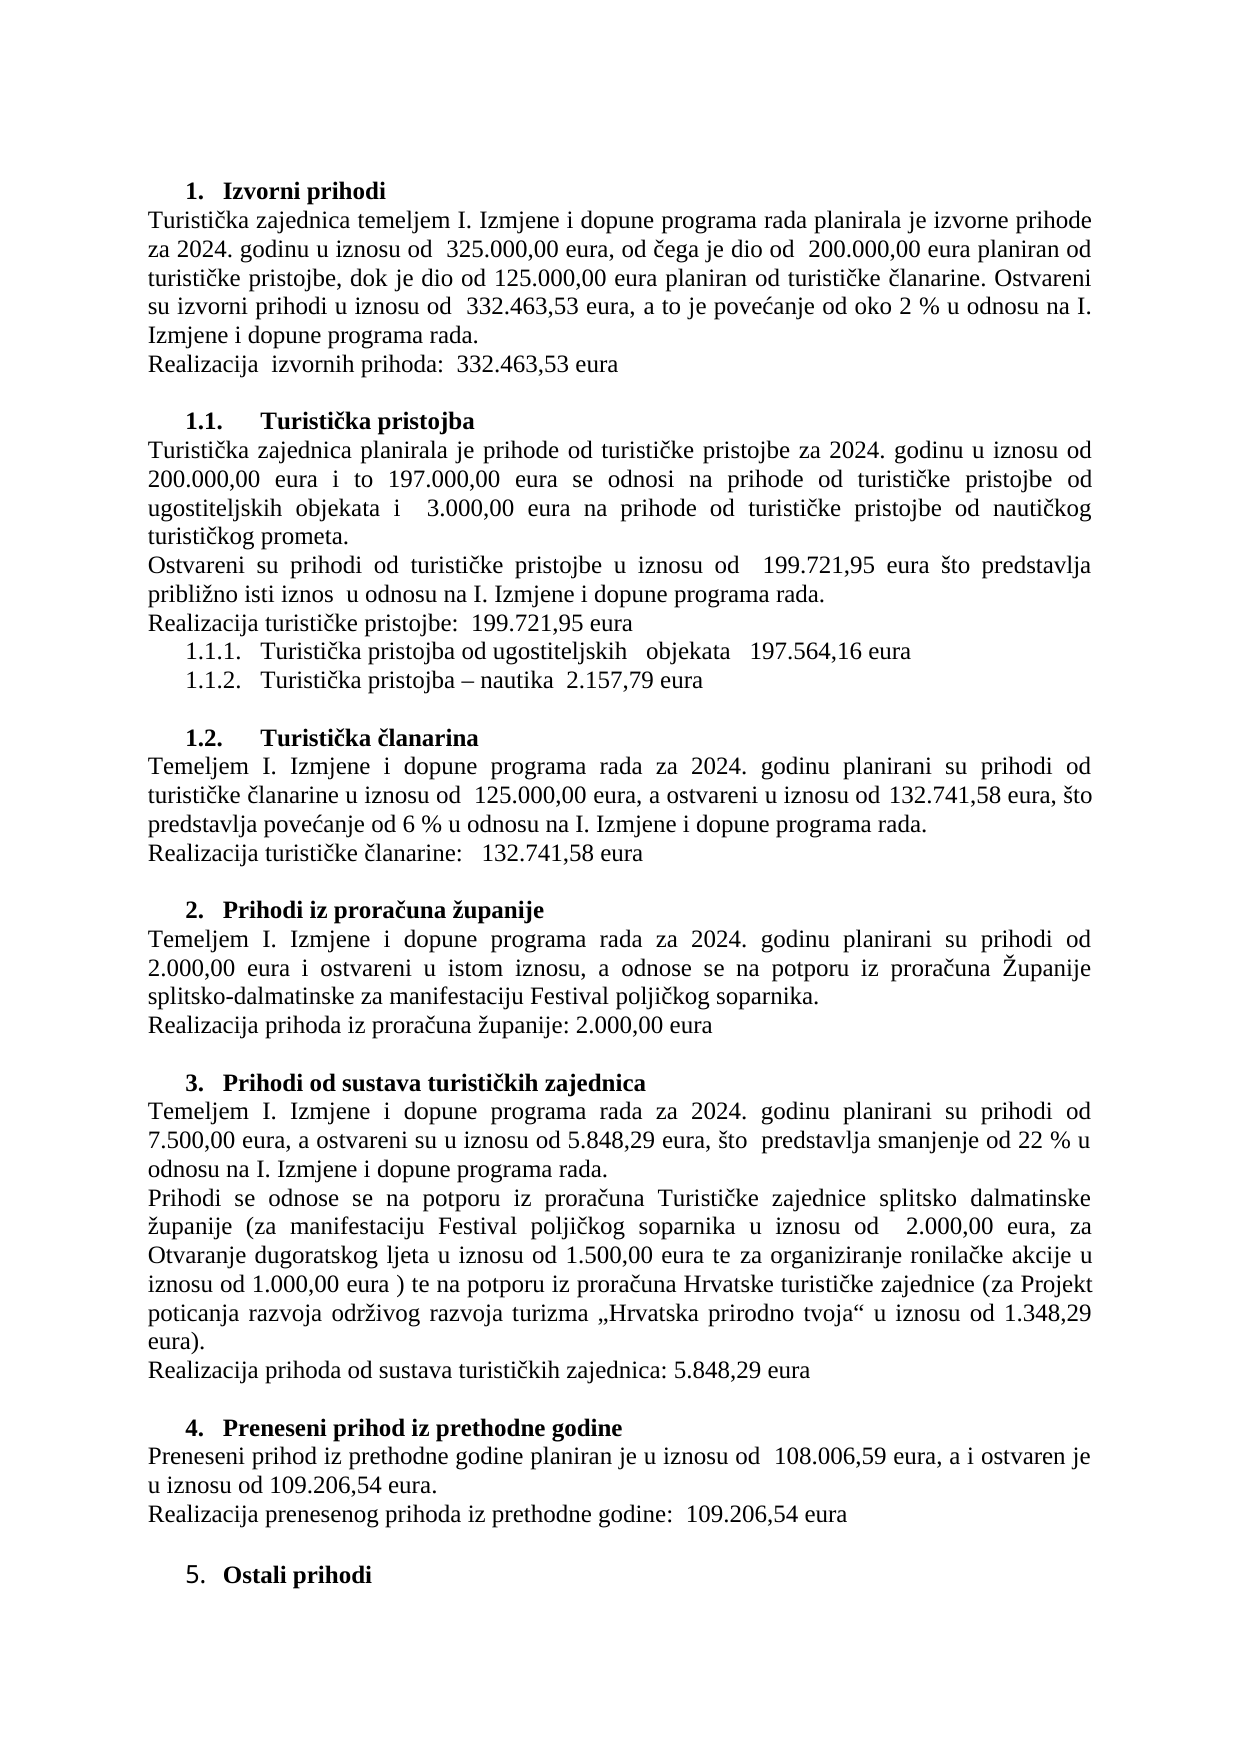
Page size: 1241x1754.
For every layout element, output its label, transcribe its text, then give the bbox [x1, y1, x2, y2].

list Turistička pristojba [185, 406, 1093, 435]
text Turistička zajednica temeljem I. Izmjene i dopune programa rada planirala je izvorne prihode za 2024. godinu u iznosu od 325.000,00 eura, od čega je dio od 200.000,00 eura planiran od turističke pristojbe, dok je dio od 125.000,00 eura planiran od turističke članarine. Ostvareni su izvorni prihodi u iznosu od 332.463,53 eura, a to je povećanje od oko 2 % u odnosu na I. Izmjene i dopune programa rada. [148, 205, 1093, 349]
list Turistička članarina [185, 723, 1093, 751]
text Realizacija izvornih prihoda: 332.463,53 eura [148, 349, 1093, 378]
text Ostvareni su prihodi od turističke pristojbe u iznosu od 199.721,95 eura što predstavlja približno isti iznos u odnosu na I. Izmjene i dopune programa rada. [148, 550, 1093, 608]
text Turistička zajednica planirala je prihode od turističke pristojbe za 2024. godinu u iznosu od 200.000,00 eura i to 197.000,00 eura se odnosi na prihode od turističke pristojbe od ugostiteljskih objekata i 3.000,00 eura na prihode od turističke pristojbe od nautičkog turističkog prometa. [148, 435, 1093, 550]
list Ostali prihodi [185, 1556, 1093, 1590]
list Prihodi od sustava turističkih zajednica [185, 1068, 1093, 1096]
list Turistička pristojba – nautika 2.157,79 eura [185, 665, 1093, 694]
list Izvorni prihodi [185, 176, 1093, 205]
text Temeljem I. Izmjene i dopune programa rada za 2024. godinu planirani su prihodi od 2.000,00 eura i ostvareni u istom iznosu, a odnose se na potporu iz proračuna Županije splitsko-dalmatinske za manifestaciju Festival poljičkog soparnika. [148, 924, 1093, 1010]
text Temeljem I. Izmjene i dopune programa rada za 2024. godinu planirani su prihodi od 7.500,00 eura, a ostvareni su u iznosu od 5.848,29 eura, što predstavlja smanjenje od 22 % u odnosu na I. Izmjene i dopune programa rada. [148, 1096, 1093, 1183]
text Realizacija turističke članarine: 132.741,58 eura [148, 838, 1093, 866]
text Realizacija prihoda od sustava turističkih zajednica: 5.848,29 eura [148, 1355, 1093, 1384]
text Realizacija turističke pristojbe: 199.721,95 eura [148, 608, 1093, 636]
text Prihodi se odnose se na potporu iz proračuna Turističke zajednice splitsko dalmatinske županije (za manifestaciju Festival poljičkog soparnika u iznosu od 2.000,00 eura, za Otvaranje dugoratskog ljeta u iznosu od 1.500,00 eura te za organiziranje ronilačke akcije u iznosu od 1.000,00 eura ) te na potporu iz proračuna Hrvatske turističke zajednice (za Projekt poticanja razvoja održivog razvoja turizma „Hrvatska prirodno tvoja“ u iznosu od 1.348,29 eura). [148, 1183, 1093, 1355]
list Preneseni prihod iz prethodne godine [185, 1413, 1093, 1441]
text Realizacija prenesenog prihoda iz prethodne godine: 109.206,54 eura [148, 1499, 1093, 1528]
text Temeljem I. Izmjene i dopune programa rada za 2024. godinu planirani su prihodi od turističke članarine u iznosu od 125.000,00 eura, a ostvareni u iznosu od 132.741,58 eura, što predstavlja povećanje od 6 % u odnosu na I. Izmjene i dopune programa rada. [148, 751, 1093, 838]
text Realizacija prihoda iz proračuna županije: 2.000,00 eura [148, 1010, 1093, 1039]
list Turistička pristojba od ugostiteljskih objekata 197.564,16 eura [185, 636, 1093, 665]
text Preneseni prihod iz prethodne godine planiran je u iznosu od 108.006,59 eura, a i ostvaren je u iznosu od 109.206,54 eura. [148, 1441, 1093, 1499]
list Prihodi iz proračuna županije [185, 895, 1093, 924]
